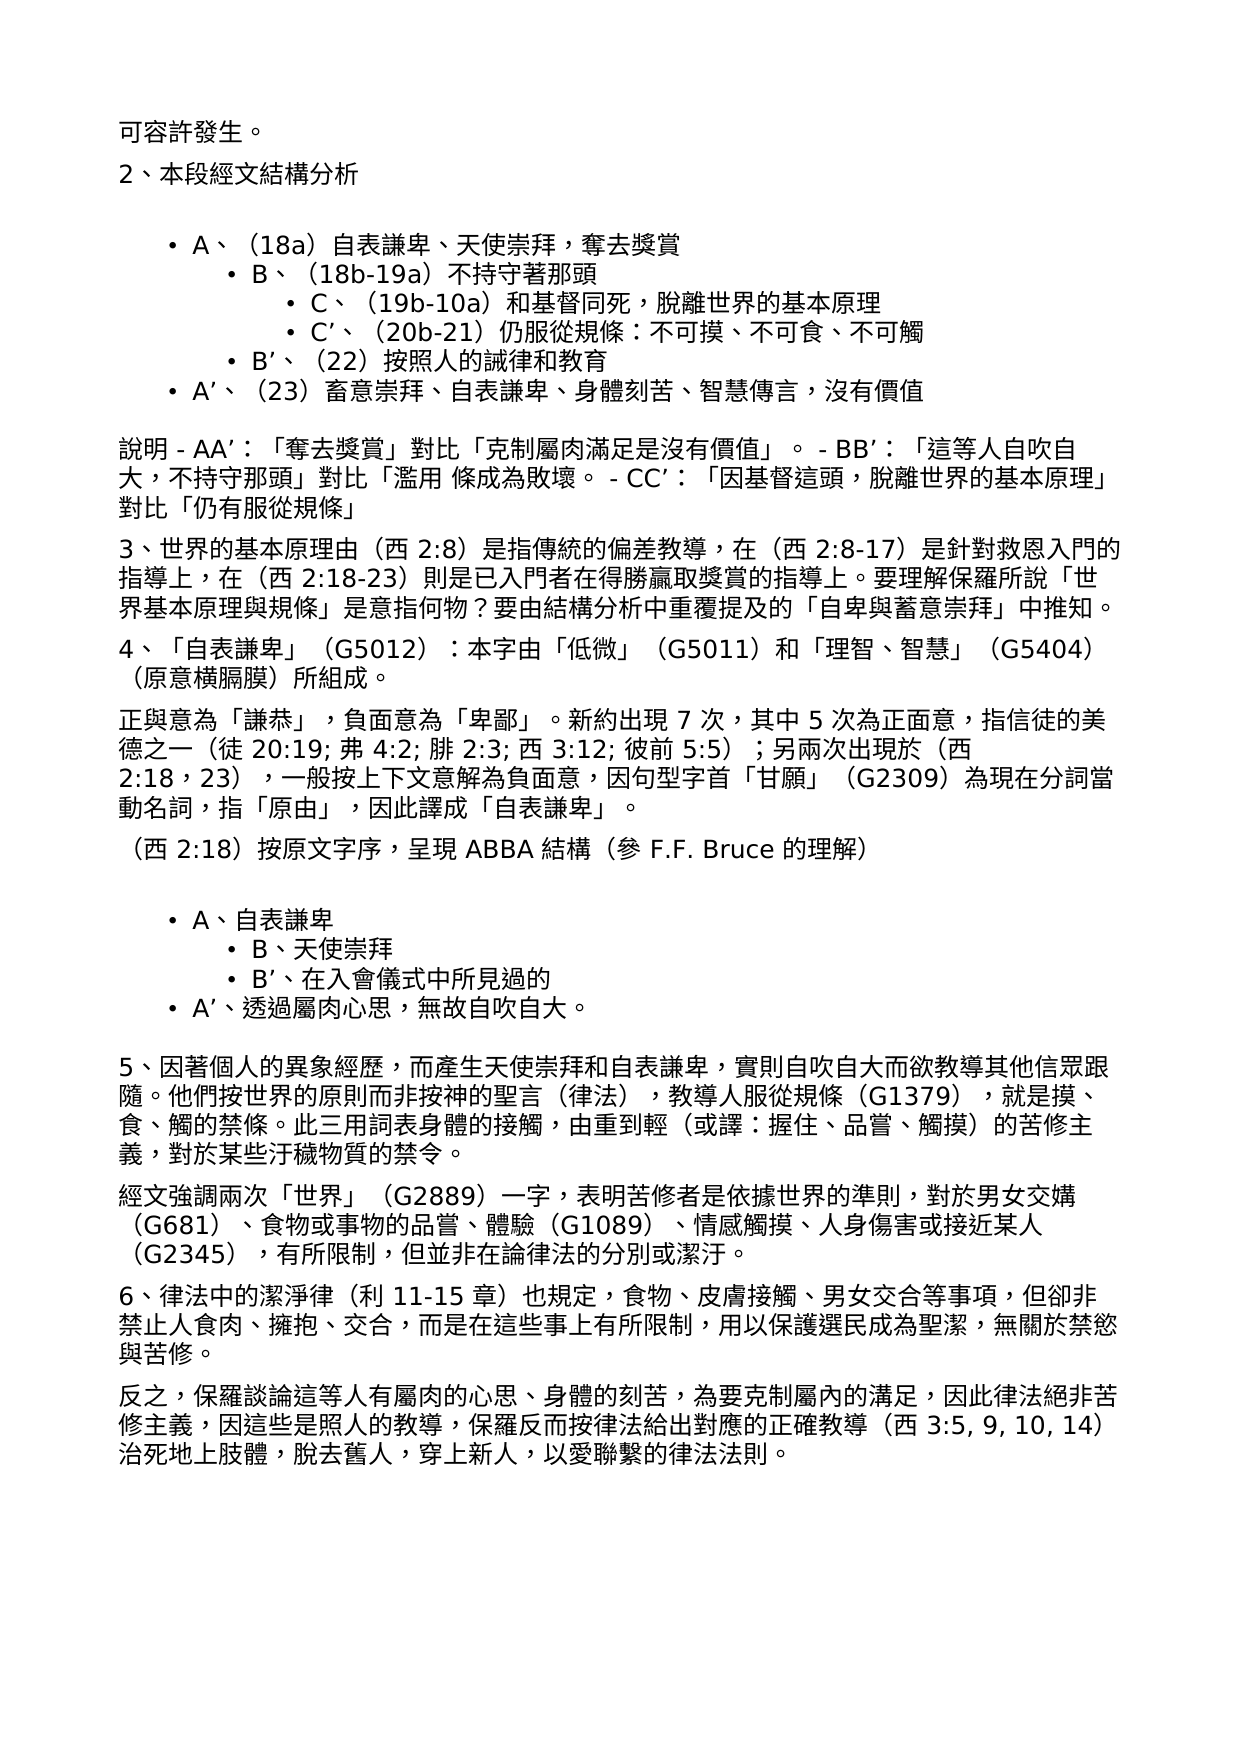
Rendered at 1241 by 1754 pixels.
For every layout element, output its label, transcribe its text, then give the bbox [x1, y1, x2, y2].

list A、自表謙卑 [177, 907, 1122, 936]
list B’、（22）按照人的誡律和教育 [236, 348, 1122, 377]
list C’、（20b-21）仍服從規條：不可摸、不可食、不可觸 [295, 318, 1122, 348]
list B、天使崇拜 [236, 936, 1122, 965]
text 4、「自表謙卑」（G5012）：本字由「低微」（G5011）和「理智、智慧」（G5404）（原意横膈膜）所組成。 [118, 635, 1122, 694]
text （西 2:18）按原文字序，呈現 ABBA 結構（參 F.F. Bruce 的理解） [118, 835, 1122, 864]
text 反之，保羅談論這等人有屬肉的心思、身體的刻苦，為要克制屬內的溝足，因此律法絕非苦修主義，因這些是照人的教導，保羅反而按律法給出對應的正確教導（西 3:5, 9, 10, 14）治死地上肢體，脫去舊人，穿上新人，以愛聯繫的律法法則。 [118, 1382, 1122, 1469]
list B、（18b-19a）不持守著那頭 [236, 260, 1122, 289]
text 2、本段經文結構分析 [118, 160, 1122, 189]
list A、（18a）自表謙卑、天使崇拜，奪去獎賞 [177, 231, 1122, 260]
text 經文強調兩次「世界」（G2889）一字，表明苦修者是依據世界的準則，對於男女交媾（G681）、食物或事物的品嘗、體驗（G1089）、情感觸摸、人身傷害或接近某人（G2345），有所限制，但並非在論律法的分別或潔汙。 [118, 1182, 1122, 1269]
text 5、因著個人的異象經歷，而產生天使崇拜和自表謙卑，實則自吹自大而欲教導其他信眾跟隨。他們按世界的原則而非按神的聖言（律法），教導人服從規條（G1379），就是摸、食、觸的禁條。此三用詞表身體的接觸，由重到輕（或譯：握住、品嘗、觸摸）的苦修主義，對於某些汙穢物質的禁令。 [118, 1053, 1122, 1169]
text 說明 - AA’：「奪去獎賞」對比「克制屬肉滿足是沒有價值」。 - BB’：「這等人自吹自大，不持守那頭」對比「濫用 條成為敗壞。 - CC’：「因基督這頭，脫離世界的基本原理」對比「仍有服從規條」 [118, 435, 1122, 523]
list B’、在入會儀式中所見過的 [236, 965, 1122, 994]
text 可容許發生。 [118, 118, 1122, 147]
text 正與意為「謙恭」，負面意為「卑鄙」。新約出現 7 次，其中 5 次為正面意，指信徒的美德之一（徒 20:19; 弗 4:2; 腓 2:3; 西 3:12; 彼前 5:5）；另兩次出現於（西 2:18，23），一般按上下文意解為負面意，因句型字首「甘願」（G2309）為現在分詞當動名詞，指「原由」，因此譯成「自表謙卑」。 [118, 706, 1122, 823]
text 3、世界的基本原理由（西 2:8）是指傳統的偏差教導，在（西 2:8-17）是針對救恩入門的指導上，在（西 2:18-23）則是已入門者在得勝贏取獎賞的指導上。要理解保羅所說「世界基本原理與規條」是意指何物？要由結構分析中重覆提及的「自卑與蓄意崇拜」中推知。 [118, 535, 1122, 623]
list A’、（23）畜意崇拜、自表謙卑、身體刻苦、智慧傳言，沒有價值 [177, 377, 1122, 406]
text 6、律法中的潔淨律（利 11-15 章）也規定，食物、皮膚接觸、男女交合等事項，但卻非禁止人食肉、擁抱、交合，而是在這些事上有所限制，用以保護選民成為聖潔，無關於禁慾與苦修。 [118, 1282, 1122, 1369]
list C、（19b-10a）和基督同死，脫離世界的基本原理 [295, 289, 1122, 318]
list A’、透過屬肉心思，無故自吹自大。 [177, 994, 1122, 1023]
